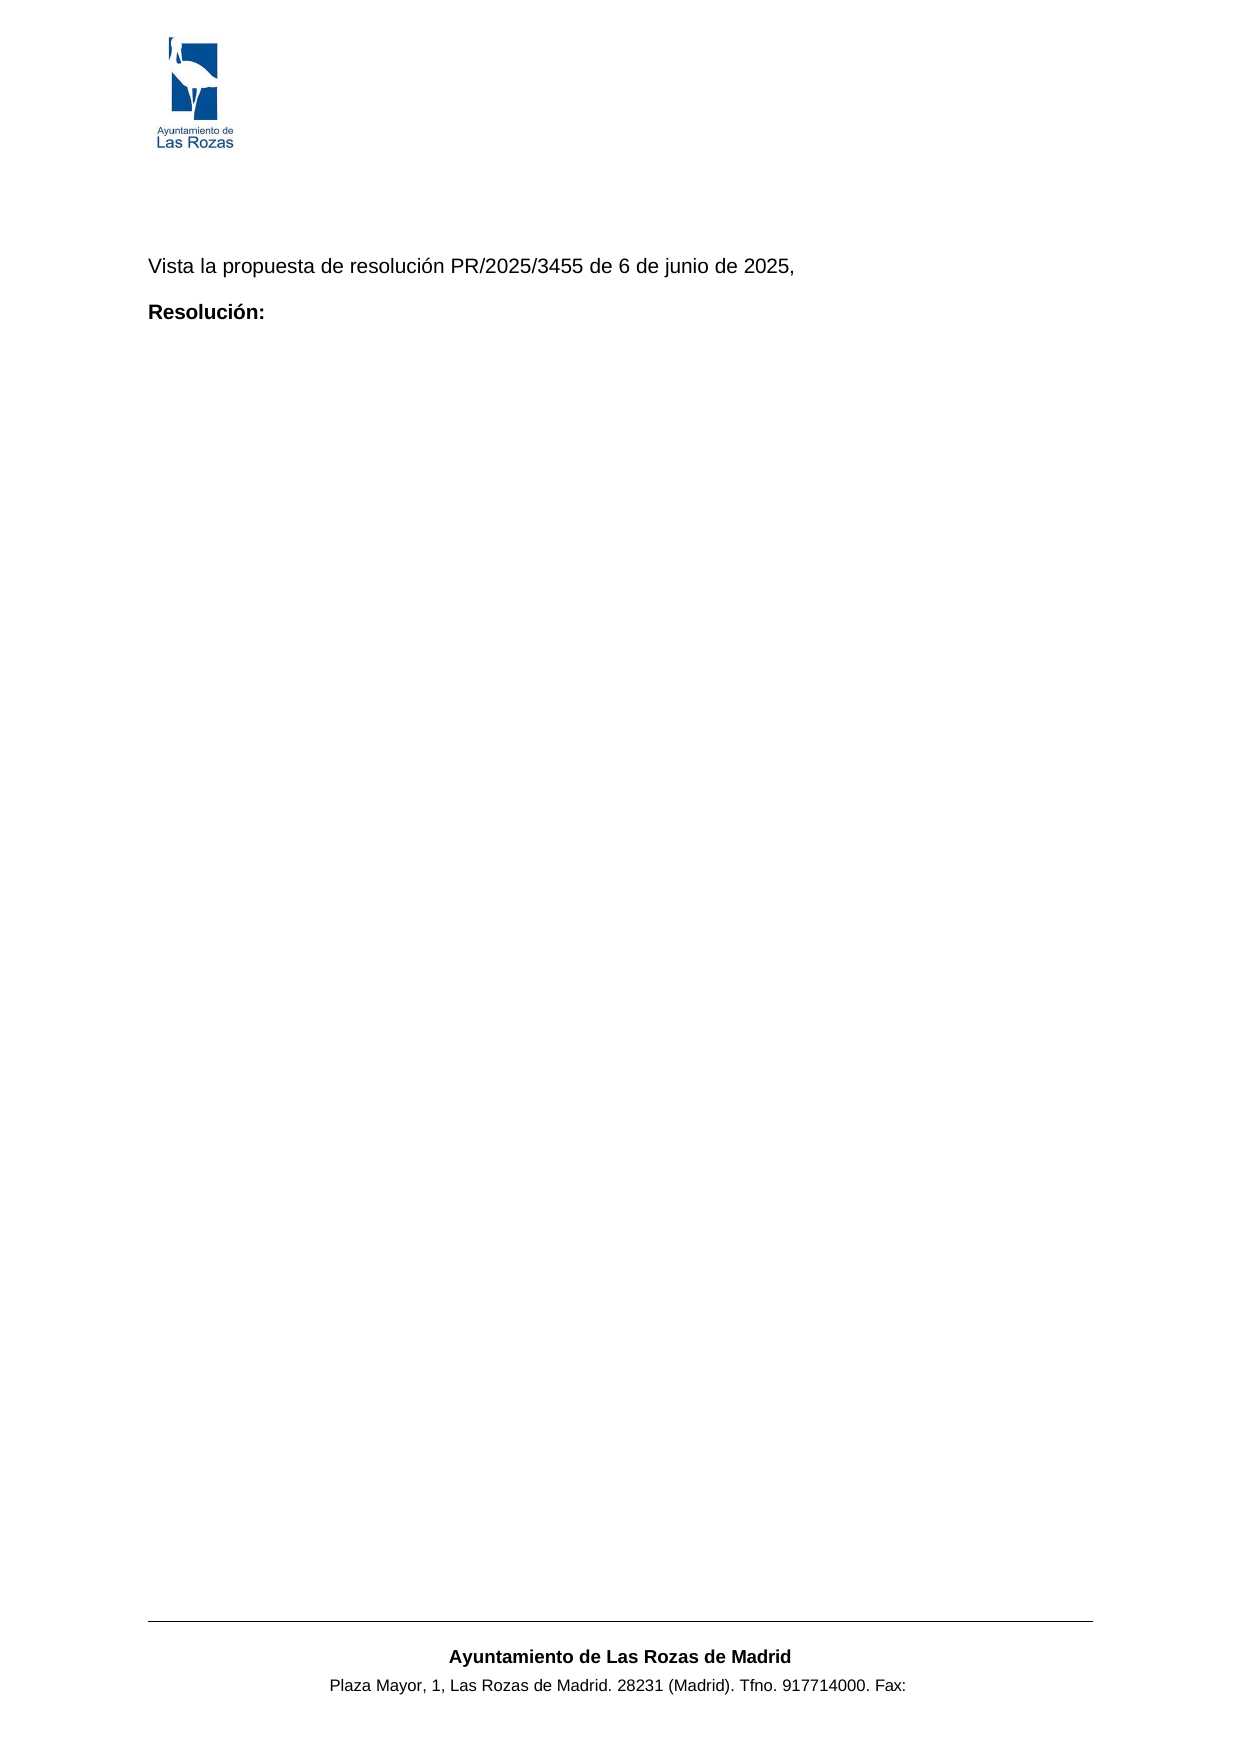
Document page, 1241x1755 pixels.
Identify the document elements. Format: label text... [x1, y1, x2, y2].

text Vista la propuesta de resolución PR/2025/3455 de 6 de junio de 2025, [148, 253, 1108, 277]
subtitle Resolución: [148, 299, 1108, 323]
